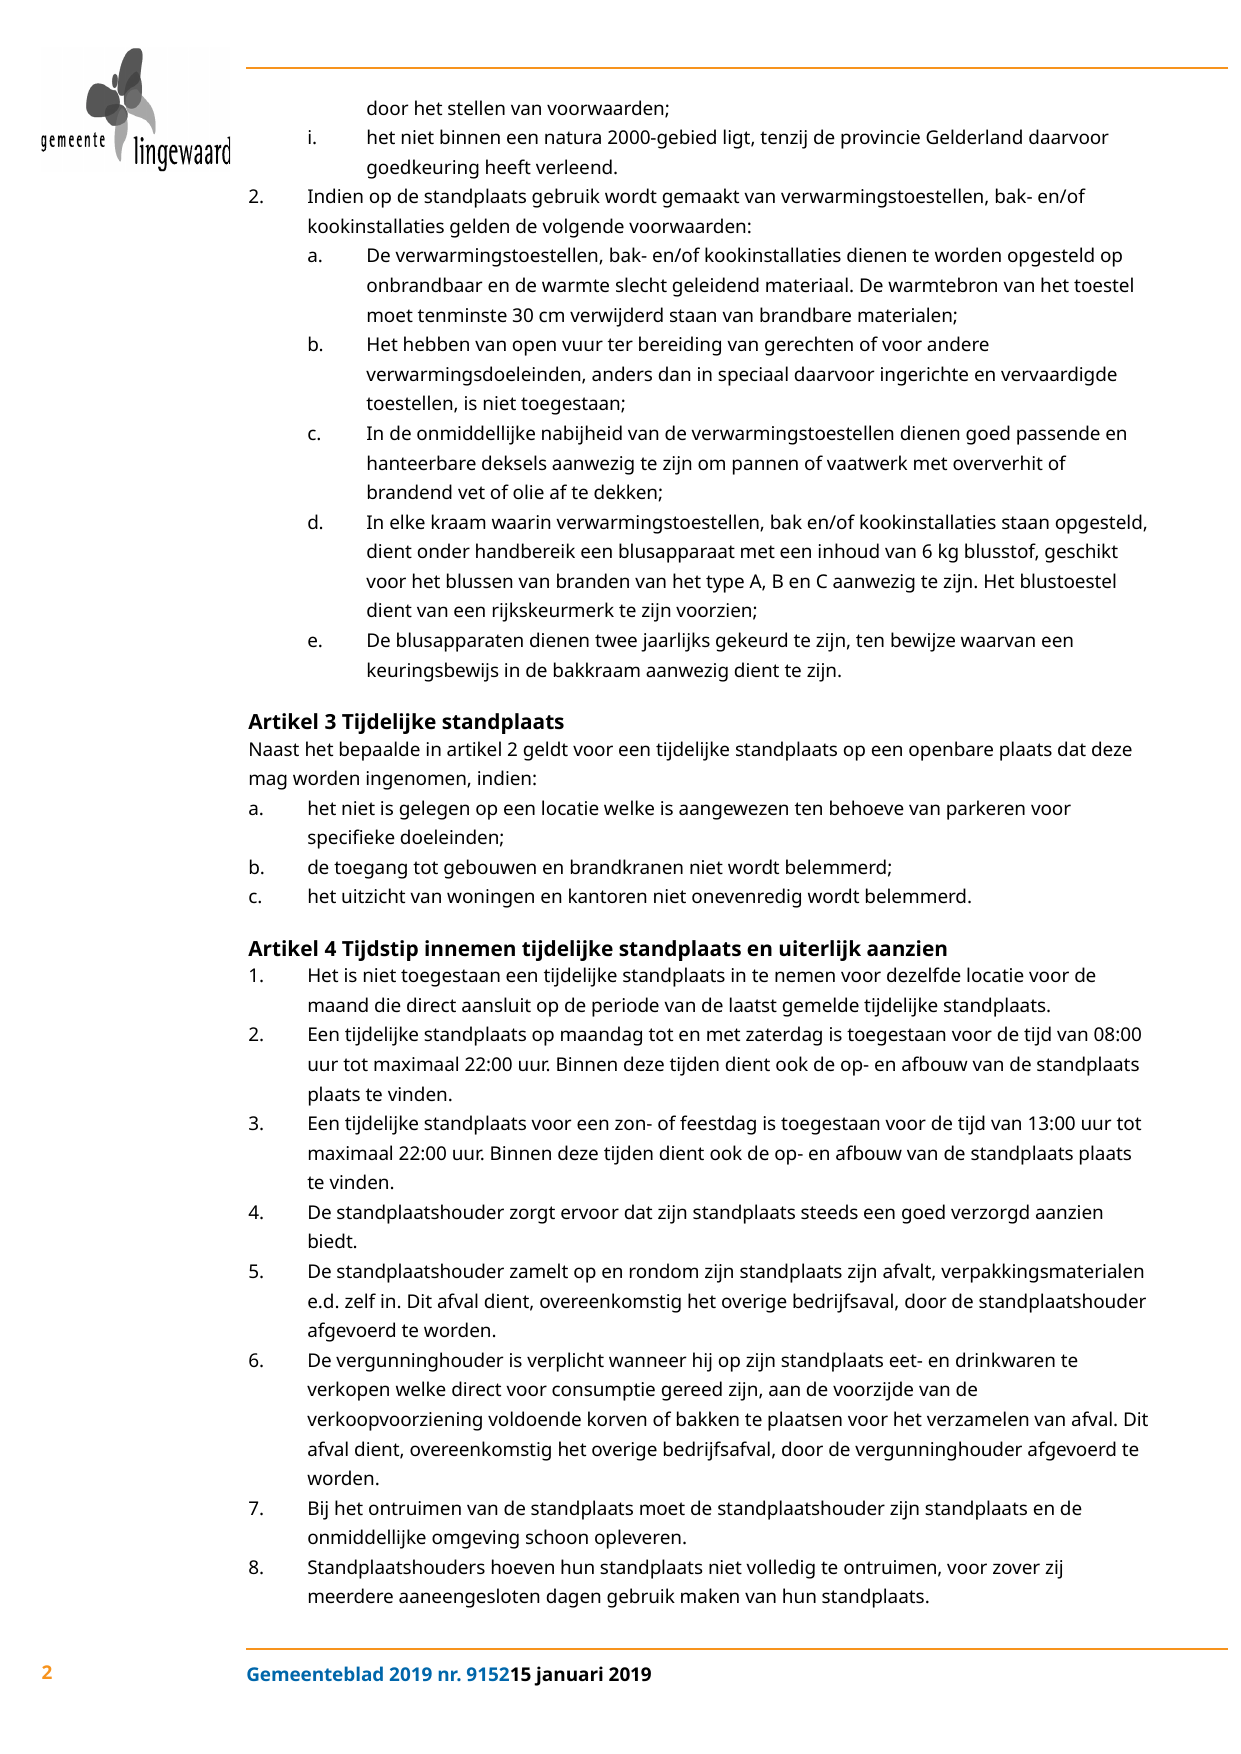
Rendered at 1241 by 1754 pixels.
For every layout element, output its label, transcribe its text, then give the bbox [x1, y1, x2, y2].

text Artikel 4 Tijdstip innemen tijdelijke standplaats en uiterlijk aanzien [248, 934, 1152, 962]
list In elke kraam waarin verwarmingstoestellen, bak en/of kookinstallaties staan opgesteld, dient onder handbereik een blusapparaat met een inhoud van 6 kg blusstof, geschikt voor het blussen van branden van het type A, B en C aanwezig te zijn. Het blustoestel dient van een rijkskeurmerk te zijn voorzien; [307, 509, 1152, 623]
list Standplaatshouders hoeven hun standplaats niet volledig te ontruimen, voor zover zij meerdere aaneengesloten dagen gebruik maken van hun standplaats. [248, 1554, 1152, 1609]
list De vergunninghouder is verplicht wanneer hij op zijn standplaats eet- en drinkwaren te verkopen welke direct voor consumptie gereed zijn, aan de voorzijde van de verkoopvoorziening voldoende korven of bakken te plaatsen voor het verzamelen van afval. Dit afval dient, overeenkomstig het overige bedrijfsafval, door de vergunninghouder afgevoerd te worden. [248, 1347, 1152, 1491]
list het uitzicht van woningen en kantoren niet onevenredig wordt belemmerd. [248, 884, 1152, 909]
picture [41, 47, 231, 172]
list Indien op de standplaats gebruik wordt gemaakt van verwarmingstoestellen, bak- en/of kookinstallaties gelden de volgende voorwaarden: [248, 183, 1152, 239]
list Het hebben van open vuur ter bereiding van gerechten of voor andere verwarmingsdoeleinden, anders dan in speciaal daarvoor ingerichte en vervaardigde toestellen, is niet toegestaan; [307, 331, 1152, 416]
list De verwarmingstoestellen, bak- en/of kookinstallaties dienen te worden opgesteld op onbrandbaar en de warmte slecht geleidend materiaal. De warmtebron van het toestel moet tenminste 30 cm verwijderd staan van brandbare materialen; [307, 243, 1152, 328]
text Artikel 3 Tijdelijke standplaats [248, 707, 1152, 736]
list De blusapparaten dienen twee jaarlijks gekeurd te zijn, ten bewijze waarvan een keuringsbewijs in de bakkraam aanwezig dient te zijn. [307, 627, 1152, 683]
list Een tijdelijke standplaats voor een zon- of feestdag is toegestaan voor de tijd van 13:00 uur tot maximaal 22:00 uur. Binnen deze tijden dient ook de op- en afbouw van de standplaats plaats te vinden. [248, 1110, 1152, 1195]
list het niet is gelegen op een locatie welke is aangewezen ten behoeve van parkeren voor specifieke doeleinden; [248, 795, 1152, 850]
list Bij het ontruimen van de standplaats moet de standplaatshouder zijn standplaats en de onmiddellijke omgeving schoon opleveren. [248, 1495, 1152, 1550]
list het niet binnen een natura 2000-gebied ligt, tenzij de provincie Gelderland daarvoor goedkeuring heeft verleend. [307, 124, 1152, 180]
list De standplaatshouder zamelt op en rondom zijn standplaats zijn afvalt, verpakkingsmaterialen e.d. zelf in. Dit afval dient, overeenkomstig het overige bedrijfsaval, door de standplaatshouder afgevoerd te worden. [248, 1258, 1152, 1343]
list door het stellen van voorwaarden; [307, 95, 1152, 121]
list De standplaatshouder zorgt ervoor dat zijn standplaats steeds een goed verzorgd aanzien biedt. [248, 1199, 1152, 1254]
list de toegang tot gebouwen en brandkranen niet wordt belemmerd; [248, 854, 1152, 880]
text Naast het bepaalde in artikel 2 geldt voor een tijdelijke standplaats op een openbare plaats dat deze mag worden ingenomen, indien: [248, 736, 1152, 791]
list Een tijdelijke standplaats op maandag tot en met zaterdag is toegestaan voor de tijd van 08:00 uur tot maximaal 22:00 uur. Binnen deze tijden dient ook de op- en afbouw van de standplaats plaats te vinden. [248, 1022, 1152, 1107]
list In de onmiddellijke nabijheid van de verwarmingstoestellen dienen goed passende en hanteerbare deksels aanwezig te zijn om pannen of vaatwerk met oververhit of brandend vet of olie af te dekken; [307, 420, 1152, 505]
list Het is niet toegestaan een tijdelijke standplaats in te nemen voor dezelfde locatie voor de maand die direct aansluit op de periode van de laatst gemelde tijdelijke standplaats. [248, 962, 1152, 1018]
